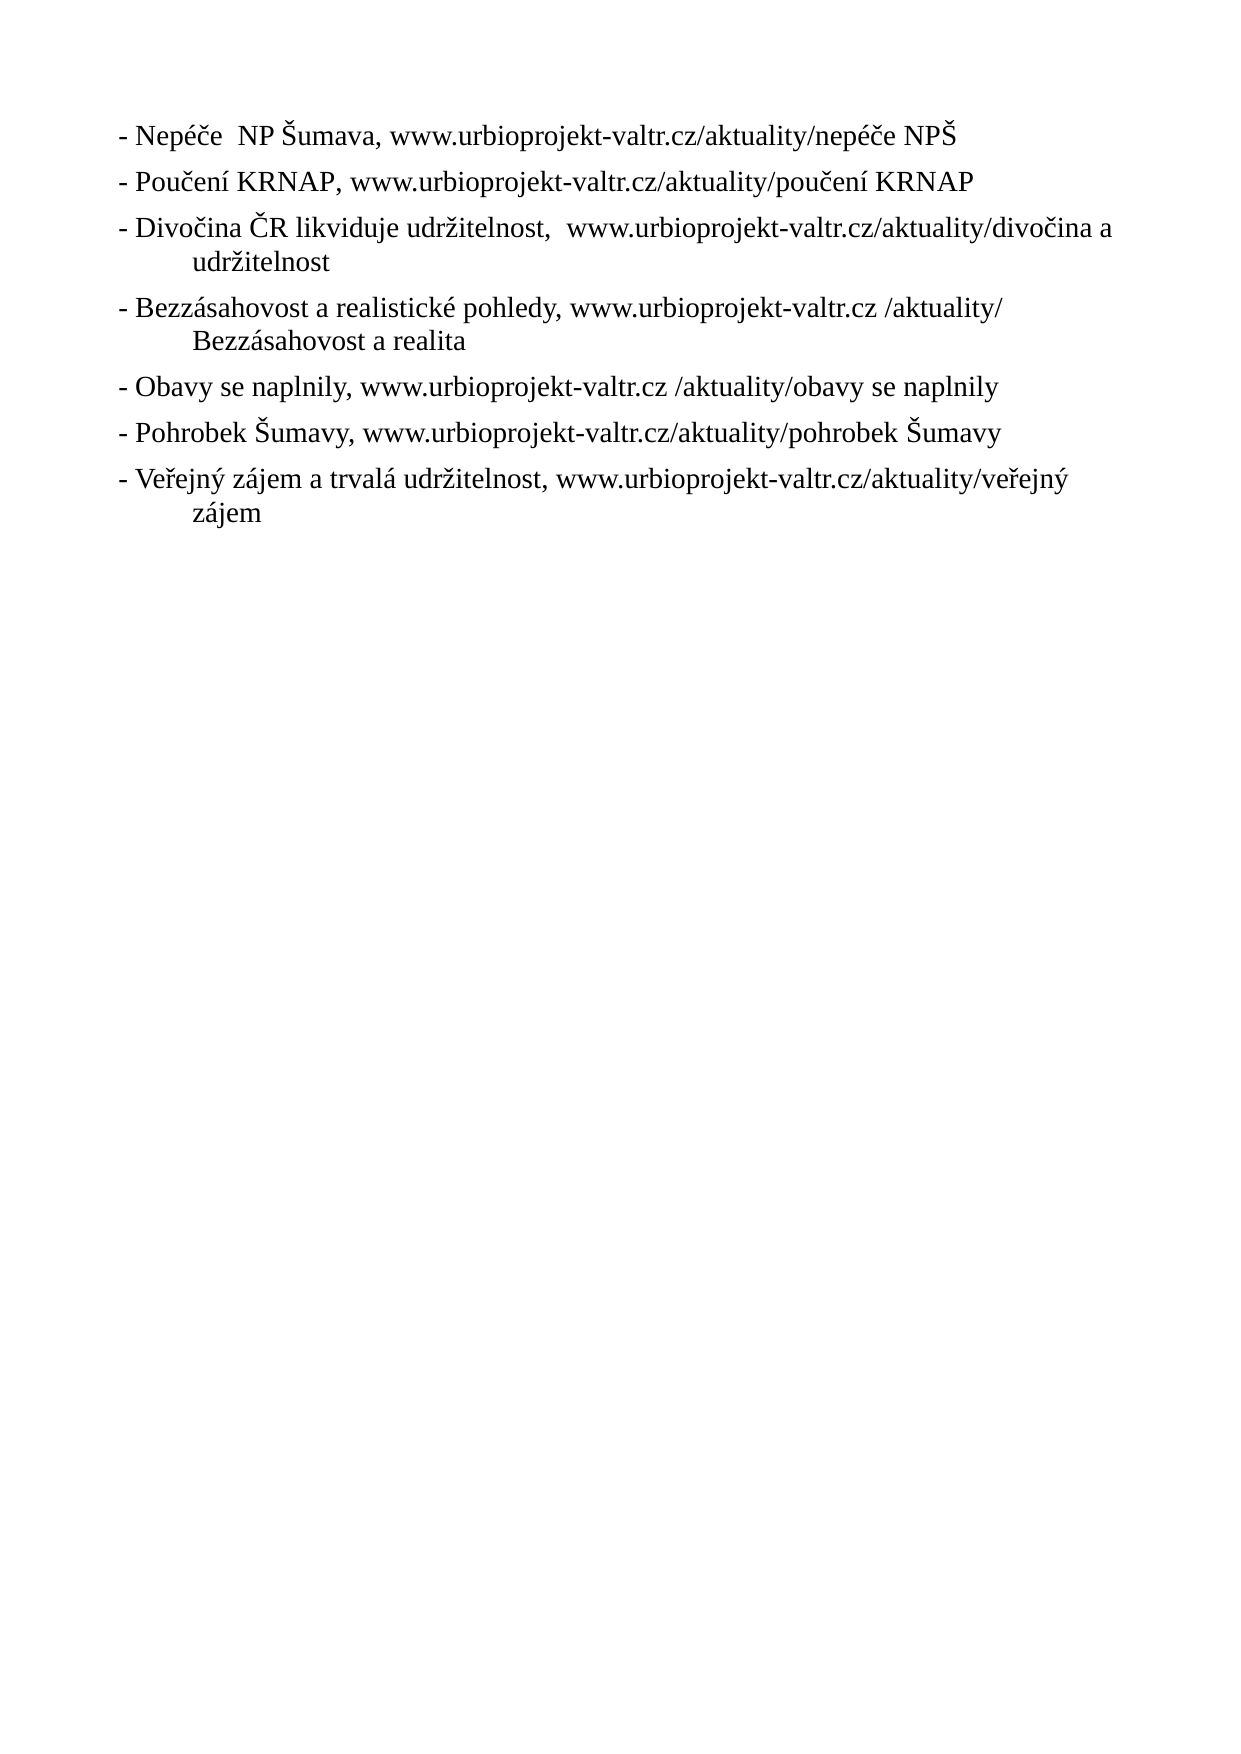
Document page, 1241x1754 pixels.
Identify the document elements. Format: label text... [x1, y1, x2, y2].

text - Bezzásahovost a realistické pohledy, www.urbioprojekt-valtr.cz /aktuality/ Bezzásahovost a realita [118, 290, 1122, 357]
text - Nepéče NP Šumava, www.urbioprojekt-valtr.cz/aktuality/nepéče NPŠ [118, 118, 1122, 152]
text - Poučení KRNAP, www.urbioprojekt-valtr.cz/aktuality/poučení KRNAP [118, 164, 1122, 198]
text - Pohrobek Šumavy, www.urbioprojekt-valtr.cz/aktuality/pohrobek Šumavy [118, 415, 1122, 449]
text - Divočina ČR likviduje udržitelnost, www.urbioprojekt-valtr.cz/aktuality/divočina a udržitelnost [118, 210, 1122, 277]
text - Obavy se naplnily, www.urbioprojekt-valtr.cz /aktuality/obavy se naplnily [118, 369, 1122, 403]
text - Veřejný zájem a trvalá udržitelnost, www.urbioprojekt-valtr.cz/aktuality/veřejný zájem [118, 461, 1122, 528]
